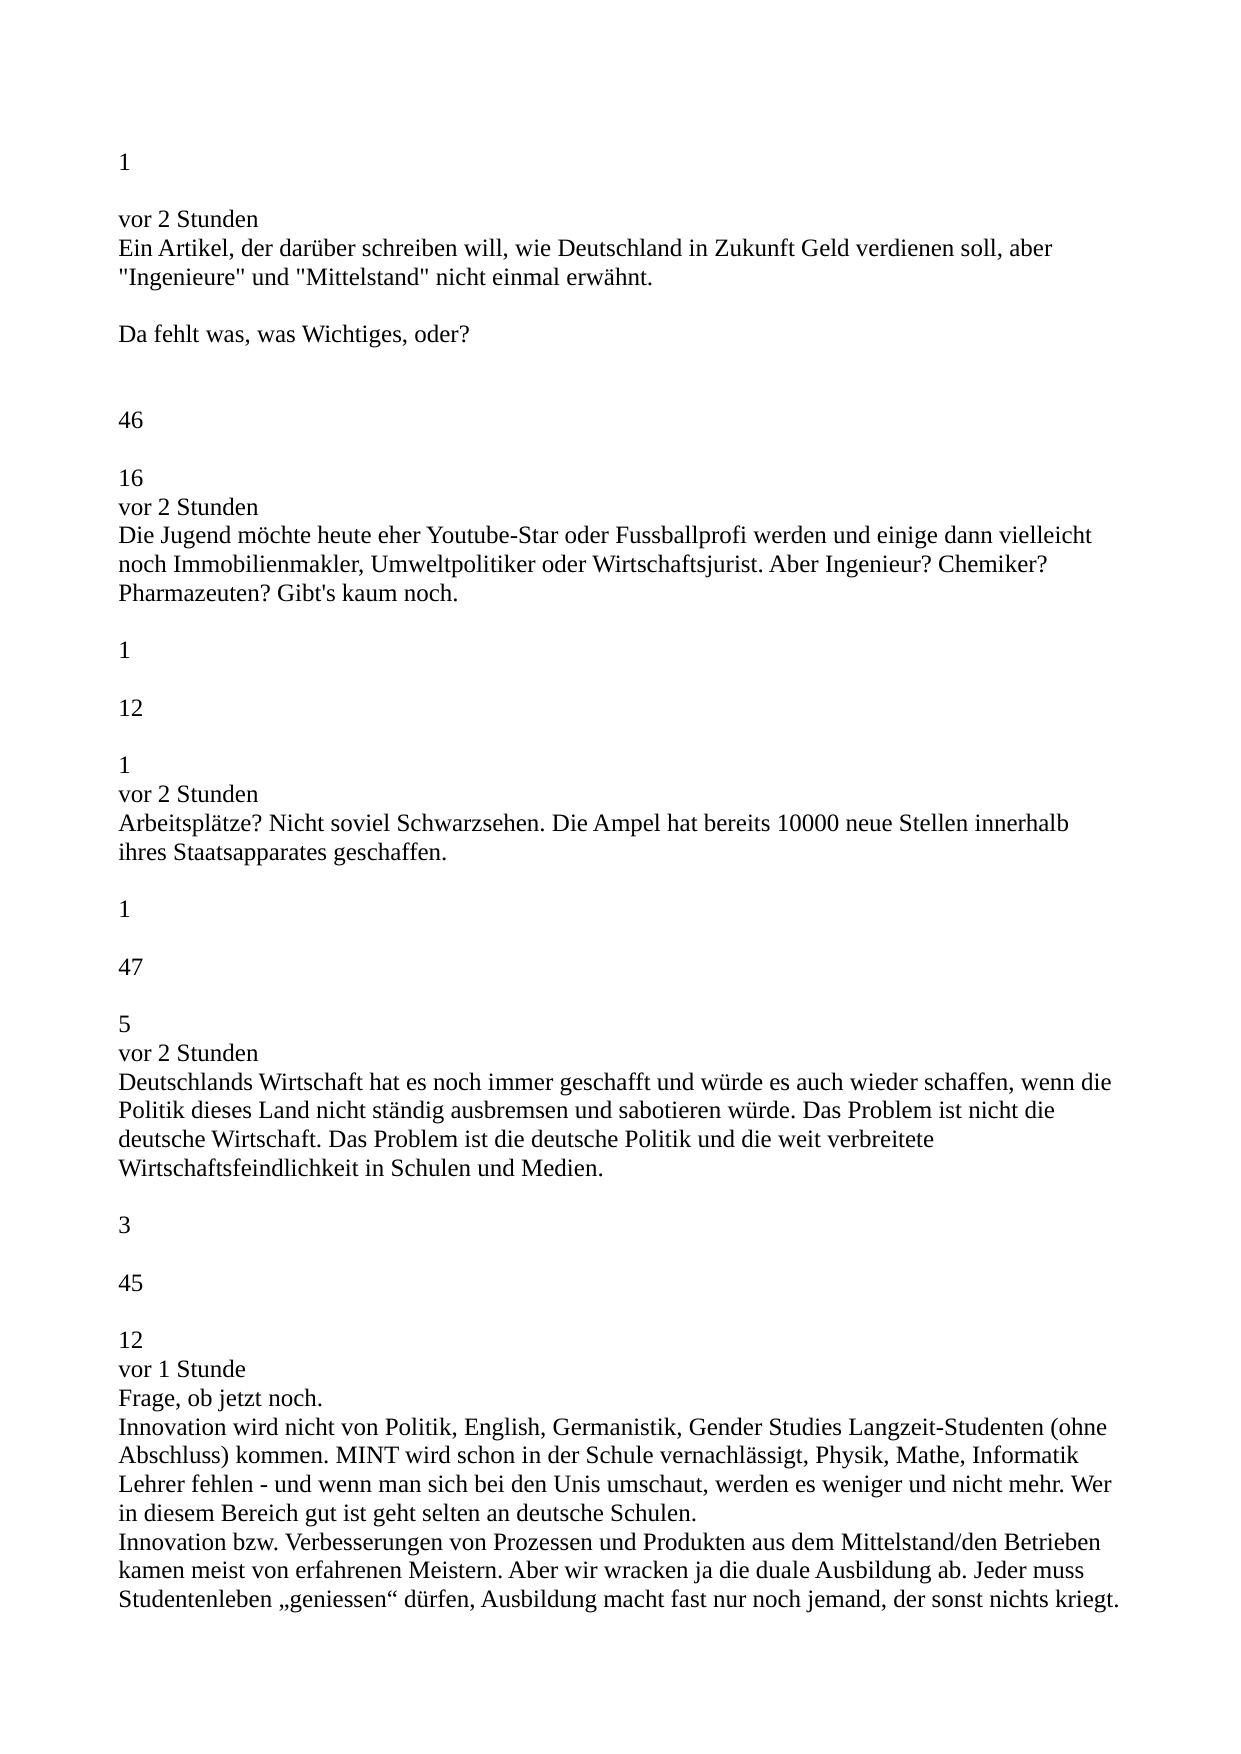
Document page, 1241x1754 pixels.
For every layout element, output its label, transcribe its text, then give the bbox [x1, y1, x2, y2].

text vor 2 Stunden [118, 204, 1122, 233]
text Innovation wird nicht von Politik, English, Germanistik, Gender Studies Langzeit-Studenten (ohne Abschluss) kommen. MINT wird schon in der Schule vernachlässigt, Physik, Mathe, Informatik Lehrer fehlen - und wenn man sich bei den Unis umschaut, werden es weniger und nicht mehr. Wer in diesem Bereich gut ist geht selten an deutsche Schulen. [118, 1412, 1122, 1527]
text vor 2 Stunden [118, 1038, 1122, 1067]
text Frage, ob jetzt noch. [118, 1383, 1122, 1412]
text Die Jugend möchte heute eher Youtube-Star oder Fussballprofi werden und einige dann vielleicht noch Immobilienmakler, Umweltpolitiker oder Wirtschaftsjurist. Aber Ingenieur? Chemiker? Pharmazeuten? Gibt's kaum noch. [118, 521, 1122, 607]
text 12 [118, 693, 1122, 722]
text Da fehlt was, was Wichtiges, oder? [118, 319, 1122, 348]
text vor 2 Stunden [118, 492, 1122, 521]
text 47 [118, 952, 1122, 981]
text Ein Artikel, der darüber schreiben will, wie Deutschland in Zukunft Geld verdienen soll, aber "Ingenieure" und "Mittelstand" nicht einmal erwähnt. [118, 233, 1122, 291]
text Innovation bzw. Verbesserungen von Prozessen und Produkten aus dem Mittelstand/den Betrieben kamen meist von erfahrenen Meistern. Aber wir wracken ja die duale Ausbildung ab. Jeder muss Studentenleben „geniessen“ dürfen, Ausbildung macht fast nur noch jemand, der sonst nichts kriegt. [118, 1527, 1122, 1613]
text 46 [118, 406, 1122, 434]
text 1 [118, 147, 1122, 176]
text 16 [118, 463, 1122, 492]
text Arbeitsplätze? Nicht soviel Schwarzsehen. Die Ampel hat bereits 10000 neue Stellen innerhalb ihres Staatsapparates geschaffen. [118, 808, 1122, 866]
text 12 [118, 1326, 1122, 1354]
text 5 [118, 1009, 1122, 1038]
text 1 [118, 751, 1122, 779]
text 1 [118, 894, 1122, 923]
text vor 1 Stunde [118, 1354, 1122, 1383]
text 45 [118, 1268, 1122, 1297]
text 1 [118, 636, 1122, 664]
text vor 2 Stunden [118, 779, 1122, 808]
text 3 [118, 1211, 1122, 1239]
text Deutschlands Wirtschaft hat es noch immer geschafft und würde es auch wieder schaffen, wenn die Politik dieses Land nicht ständig ausbremsen und sabotieren würde. Das Problem ist nicht die deutsche Wirtschaft. Das Problem ist die deutsche Politik und die weit verbreitete Wirtschaftsfeindlichkeit in Schulen und Medien. [118, 1067, 1122, 1182]
